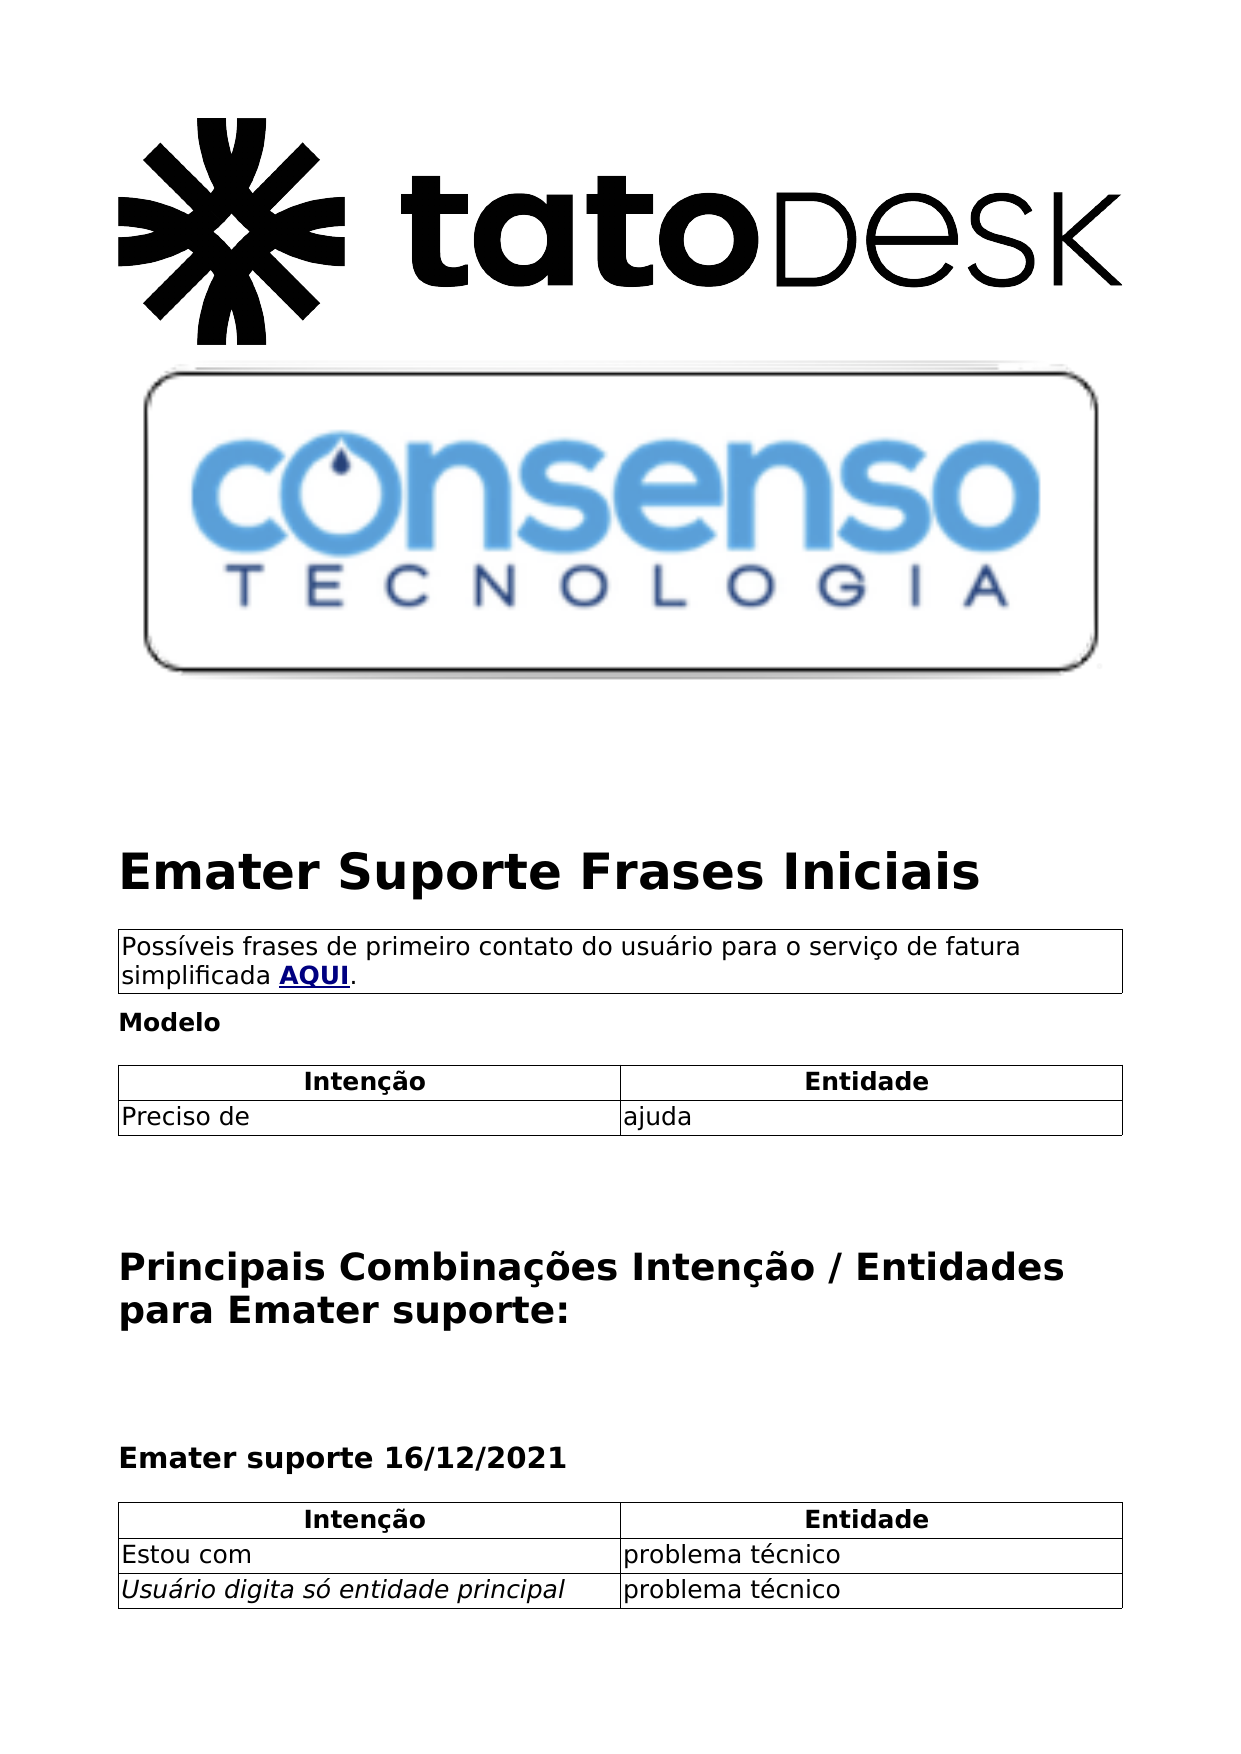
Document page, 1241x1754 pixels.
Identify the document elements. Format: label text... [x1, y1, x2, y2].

table_cell problema técnico [621, 1539, 1122, 1572]
table_header Entidade [621, 1503, 1122, 1537]
picture [118, 118, 1123, 345]
subtitle Emater Suporte Frases Iniciais [118, 843, 1122, 902]
table_cell problema técnico [621, 1574, 1122, 1608]
table_cell Usuário digita só entidade principal [119, 1574, 620, 1608]
subtitle Emater suporte 16/12/2021 [118, 1441, 1122, 1475]
table_header Intenção [119, 1503, 620, 1537]
table_header Intenção [119, 1066, 620, 1099]
table_cell Preciso de [119, 1101, 620, 1135]
table_header Possíveis frases de primeiro contato do usuário para o serviço de fatura simplificada AQUI. [119, 930, 1122, 993]
table_cell ajuda [621, 1101, 1122, 1135]
text Modelo [118, 1008, 1122, 1037]
picture [118, 357, 1123, 707]
table_header Entidade [621, 1066, 1122, 1099]
subtitle Principais Combinações Intenção / Entidades para Emater suporte: [118, 1245, 1122, 1333]
table_cell Estou com [119, 1539, 620, 1572]
